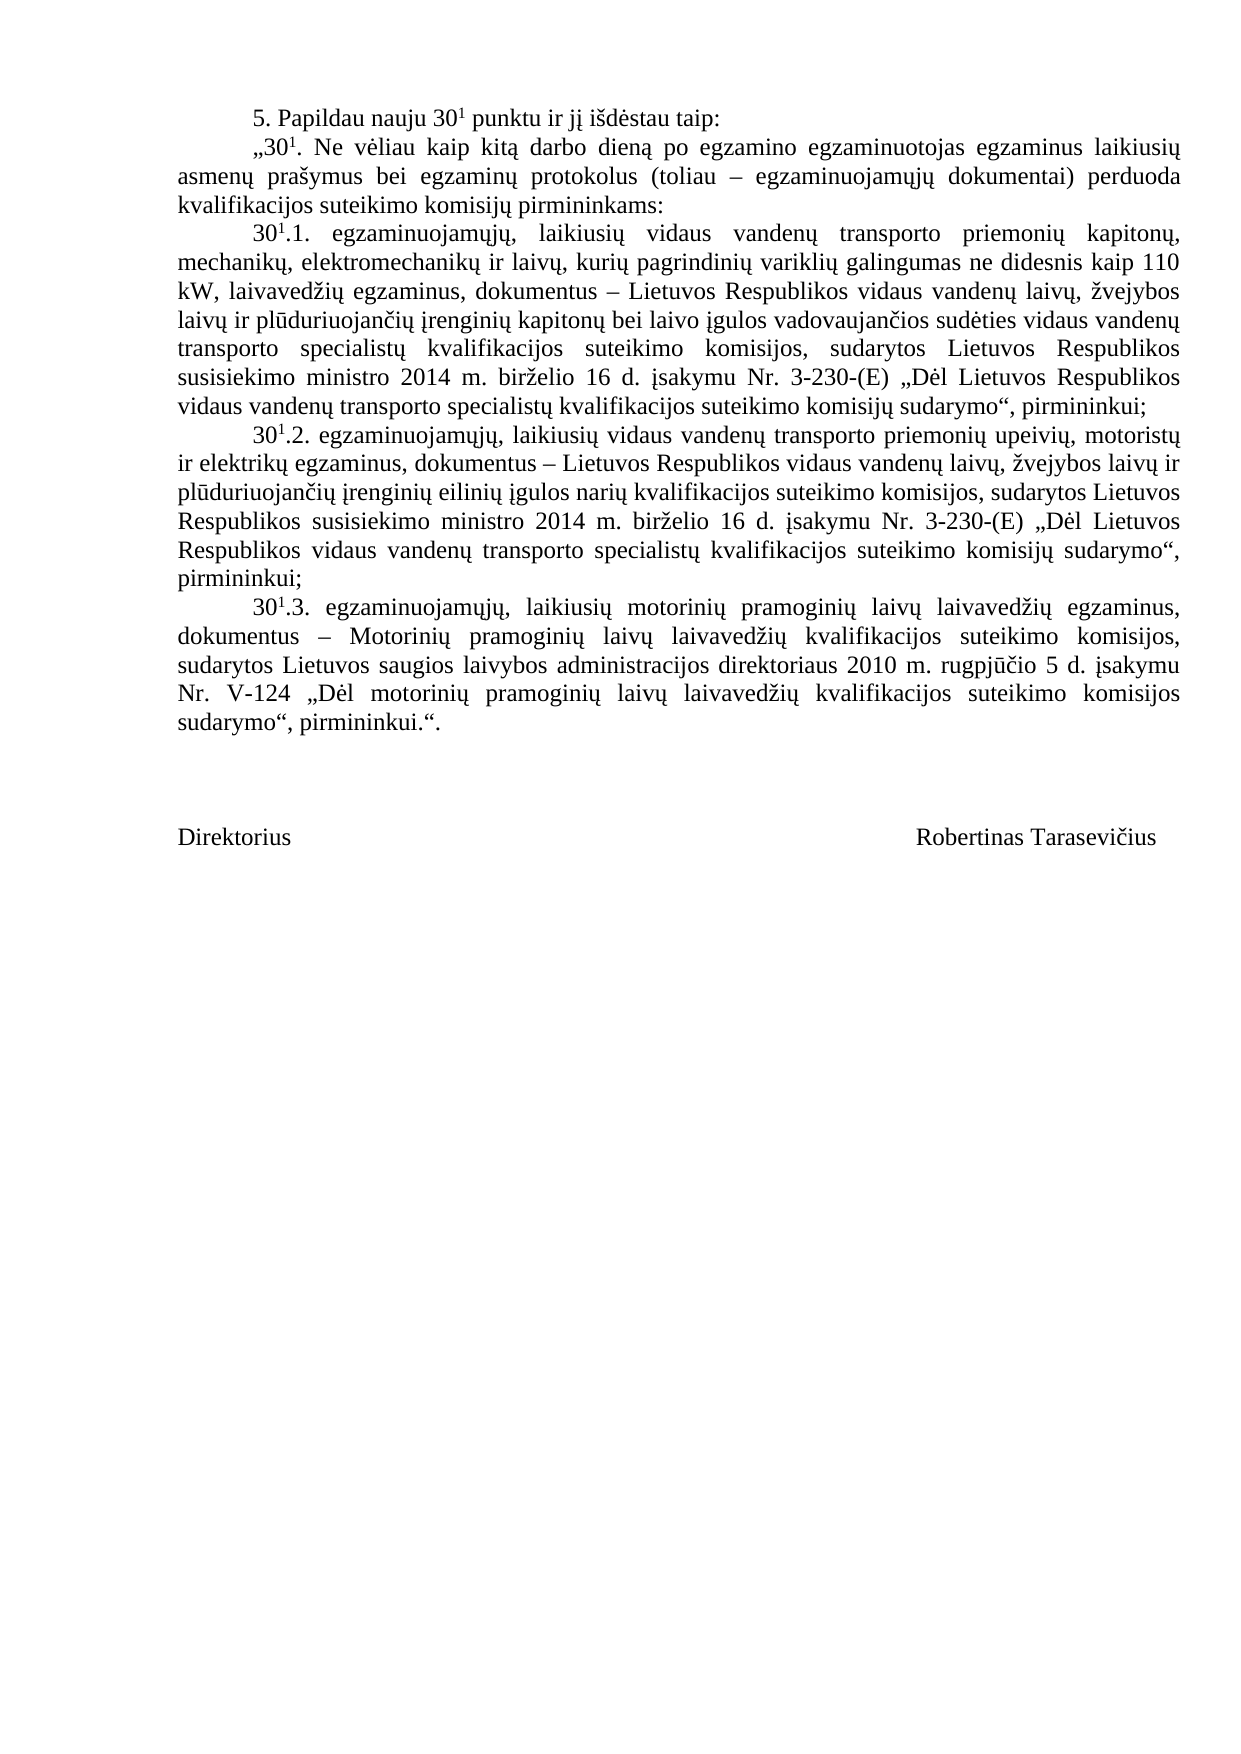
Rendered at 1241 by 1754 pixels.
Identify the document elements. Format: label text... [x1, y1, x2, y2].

text Direktorius Robertinas Tarasevičius [177, 822, 1181, 851]
text 301.2. egzaminuojamųjų, laikiusių vidaus vandenų transporto priemonių upeivių, motoristų ir elektrikų egzaminus, dokumentus – Lietuvos Respublikos vidaus vandenų laivų, žvejybos laivų ir plūduriuojančių įrenginių eilinių įgulos narių kvalifikacijos suteikimo komisijos, sudarytos Lietuvos Respublikos susisiekimo ministro 2014 m. birželio 16 d. įsakymu Nr. 3-230-(E) „Dėl Lietuvos Respublikos vidaus vandenų transporto specialistų kvalifikacijos suteikimo komisijų sudarymo“, pirmininkui; [177, 420, 1181, 592]
text 5. Papildau nauju 301 punktu ir jį išdėstau taip: [177, 103, 1181, 132]
text „301. Ne vėliau kaip kitą darbo dieną po egzamino egzaminuotojas egzaminus laikiusių asmenų prašymus bei egzaminų protokolus (toliau – egzaminuojamųjų dokumentai) perduoda kvalifikacijos suteikimo komisijų pirmininkams: [177, 132, 1181, 218]
text 301.1. egzaminuojamųjų, laikiusių vidaus vandenų transporto priemonių kapitonų, mechanikų, elektromechanikų ir laivų, kurių pagrindinių variklių galingumas ne didesnis kaip 110 kW, laivavedžių egzaminus, dokumentus – Lietuvos Respublikos vidaus vandenų laivų, žvejybos laivų ir plūduriuojančių įrenginių kapitonų bei laivo įgulos vadovaujančios sudėties vidaus vandenų transporto specialistų kvalifikacijos suteikimo komisijos, sudarytos Lietuvos Respublikos susisiekimo ministro 2014 m. birželio 16 d. įsakymu Nr. 3-230-(E) „Dėl Lietuvos Respublikos vidaus vandenų transporto specialistų kvalifikacijos suteikimo komisijų sudarymo“, pirmininkui; [177, 218, 1181, 420]
text 301.3. egzaminuojamųjų, laikiusių motorinių pramoginių laivų laivavedžių egzaminus, dokumentus – Motorinių pramoginių laivų laivavedžių kvalifikacijos suteikimo komisijos, sudarytos Lietuvos saugios laivybos administracijos direktoriaus 2010 m. rugpjūčio 5 d. įsakymu Nr. V-124 „Dėl motorinių pramoginių laivų laivavedžių kvalifikacijos suteikimo komisijos sudarymo“, pirmininkui.“. [177, 592, 1181, 736]
